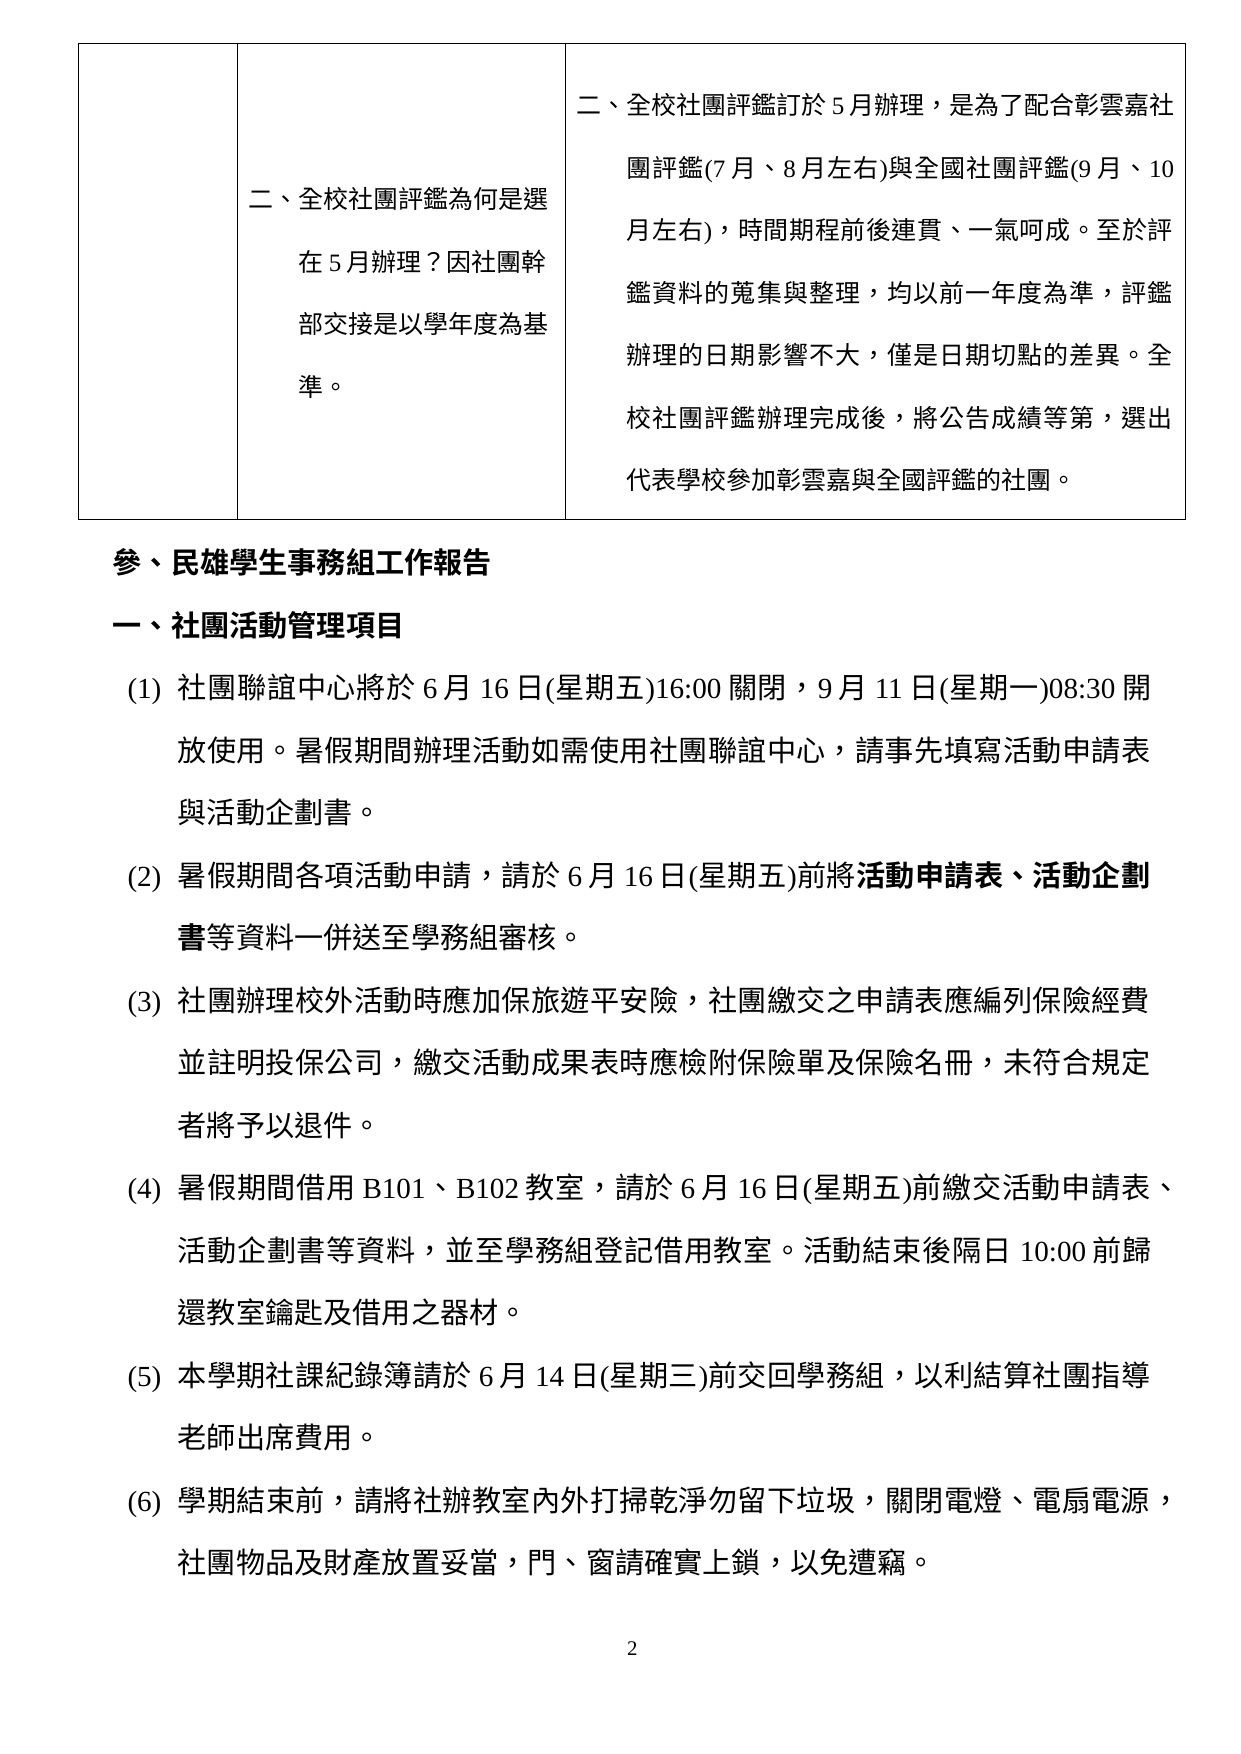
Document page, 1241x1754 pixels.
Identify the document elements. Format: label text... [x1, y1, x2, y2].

list 學期結束前，請將社辦教室內外打掃乾淨勿留下垃圾，關閉電燈、電扇電源，社團物品及財產放置妥當，門、窗請確實上鎖，以免遭竊。 [127, 1457, 1152, 1582]
list 社團聯誼中心將於6月16日(星期五)16:00關閉，9月11日(星期一)08:30開放使用。暑假期間辦理活動如需使用社團聯誼中心，請事先填寫活動申請表與活動企劃書。 [127, 644, 1152, 832]
list 社團辦理校外活動時應加保旅遊平安險，社團繳交之申請表應編列保險經費並註明投保公司，繳交活動成果表時應檢附保險單及保險名冊，未符合規定者將予以退件。 [127, 957, 1152, 1144]
list 暑假期間各項活動申請，請於6月16日(星期五)前將活動申請表、活動企劃書等資料一併送至學務組審核。 [127, 832, 1152, 957]
text 參、民雄學生事務組工作報告 [112, 520, 1152, 582]
table_cell [79, 44, 237, 518]
list 暑假期間借用B101、B102教室，請於6月16日(星期五)前繳交活動申請表、活動企劃書等資料，並至學務組登記借用教室。活動結束後隔日10:00前歸還教室鑰匙及借用之器材。 [127, 1144, 1152, 1332]
table_cell 二、全校社團評鑑訂於5月辦理，是為了配合彰雲嘉社團評鑑(7月、8月左右)與全國社團評鑑(9月、10月左右)，時間期程前後連貫、一氣呵成。至於評鑑資料的蒐集與整理，均以前一年度為準，評鑑辦理的日期影響不大，僅是日期切點的差異。全校社團評鑑辦理完成後，將公告成績等第，選出代表學校參加彰雲嘉與全國評鑑的社團。 [566, 44, 1185, 518]
list 本學期社課紀錄簿請於6月14日(星期三)前交回學務組，以利結算社團指導老師出席費用。 [127, 1332, 1152, 1457]
text 一、社團活動管理項目 [112, 582, 1152, 644]
table_cell 二、全校社團評鑑為何是選在5月辦理？因社團幹部交接是以學年度為基準。 [238, 44, 565, 518]
